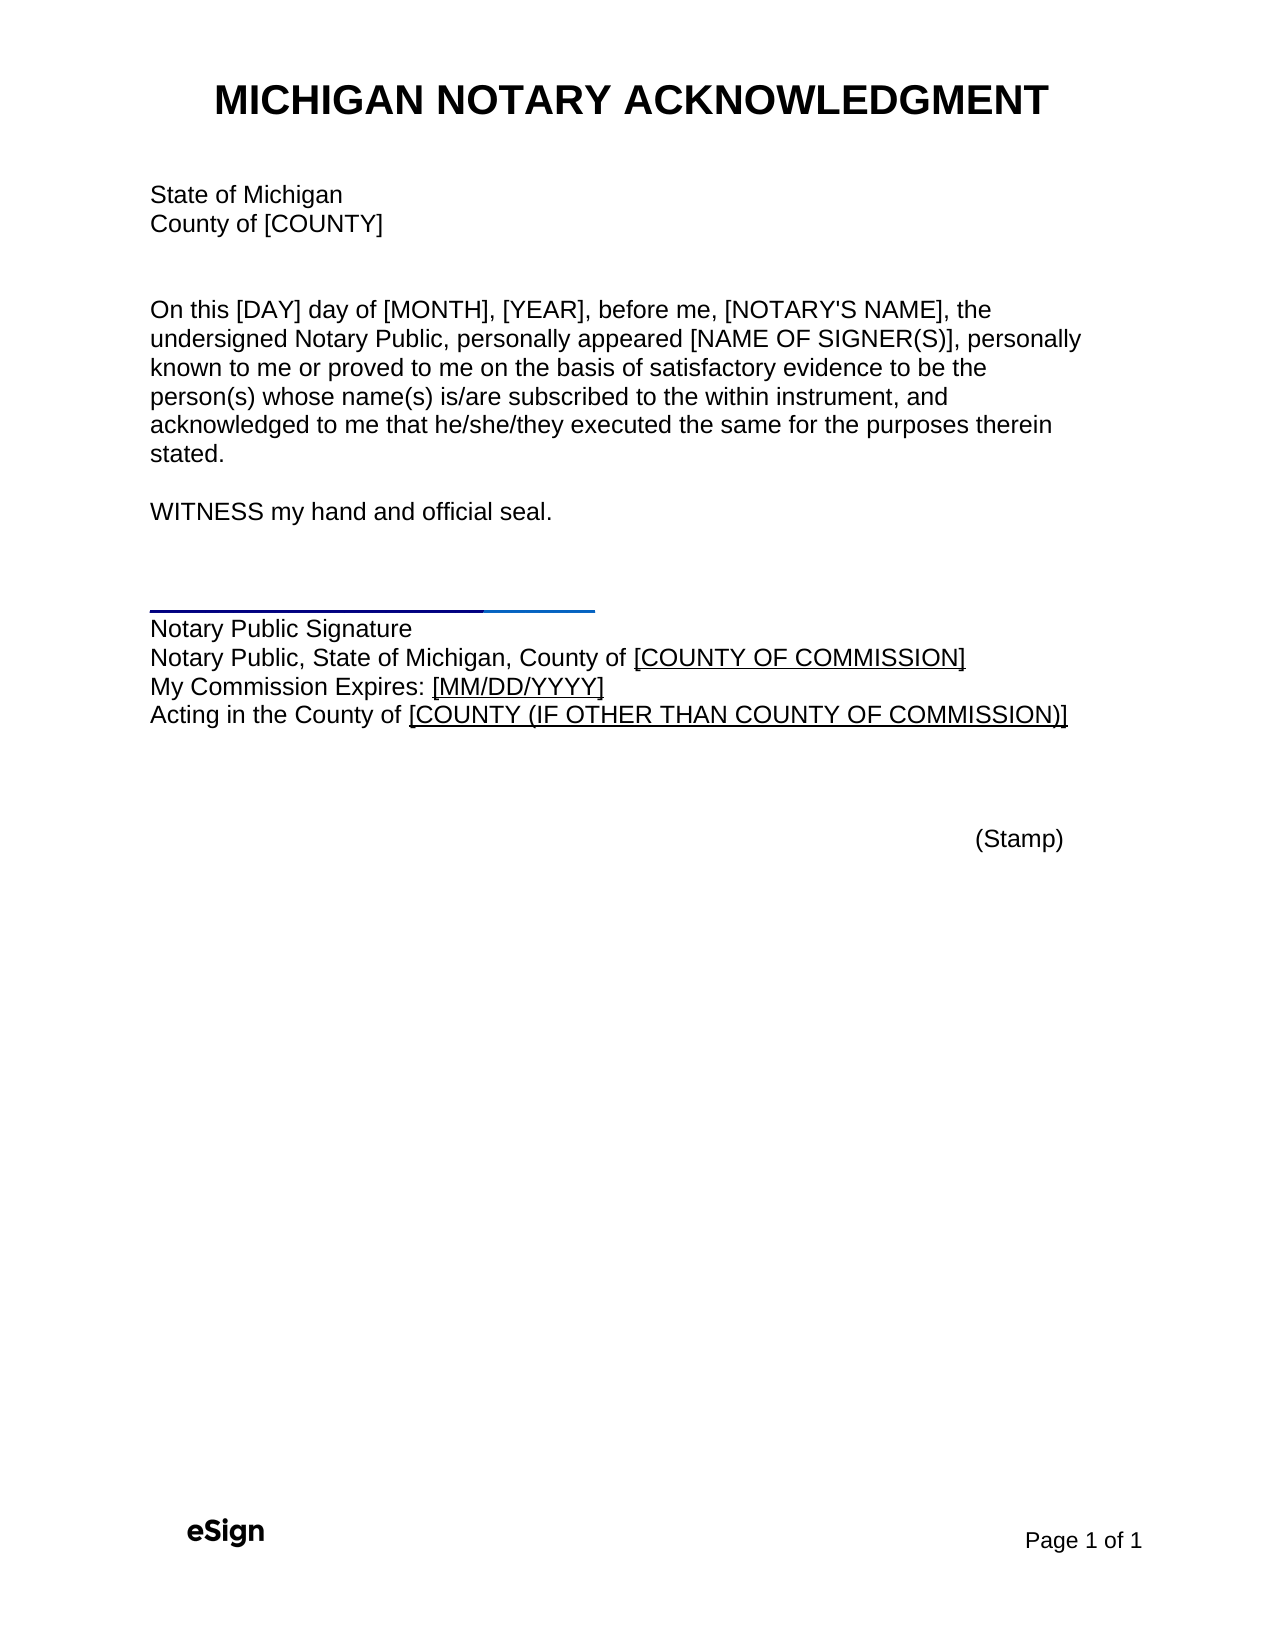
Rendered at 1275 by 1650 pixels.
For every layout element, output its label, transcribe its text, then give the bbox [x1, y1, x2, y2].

text ________________________________ [150, 585, 1096, 614]
text WITNESS my hand and official seal. [150, 497, 1096, 525]
text Notary Public Signature [150, 614, 1096, 643]
text My Commission Expires: [MM/DD/YYYY] [150, 672, 1096, 700]
text State of Michigan [150, 180, 1125, 209]
text MICHIGAN NOTARY ACKNOWLEDGMENT [150, 75, 1125, 123]
text Notary Public, State of Michigan, County of [COUNTY OF COMMISSION] [150, 643, 1096, 672]
text Acting in the County of [COUNTY (IF OTHER THAN COUNTY OF COMMISSION)] [150, 700, 1096, 729]
text (Stamp) [975, 824, 1125, 853]
text County of [COUNTY] [150, 209, 1125, 238]
text On this [DAY] day of [MONTH], [YEAR], before me, [NOTARY'S NAME], the undersigned Notary Public, personally appeared [NAME OF SIGNER(S)], personally known to me or proved to me on the basis of satisfactory evidence to be the person(s) whose name(s) is/are subscribed to the within instrument, and acknowledged to me that he/she/they executed the same for the purposes therein stated. [150, 295, 1096, 468]
